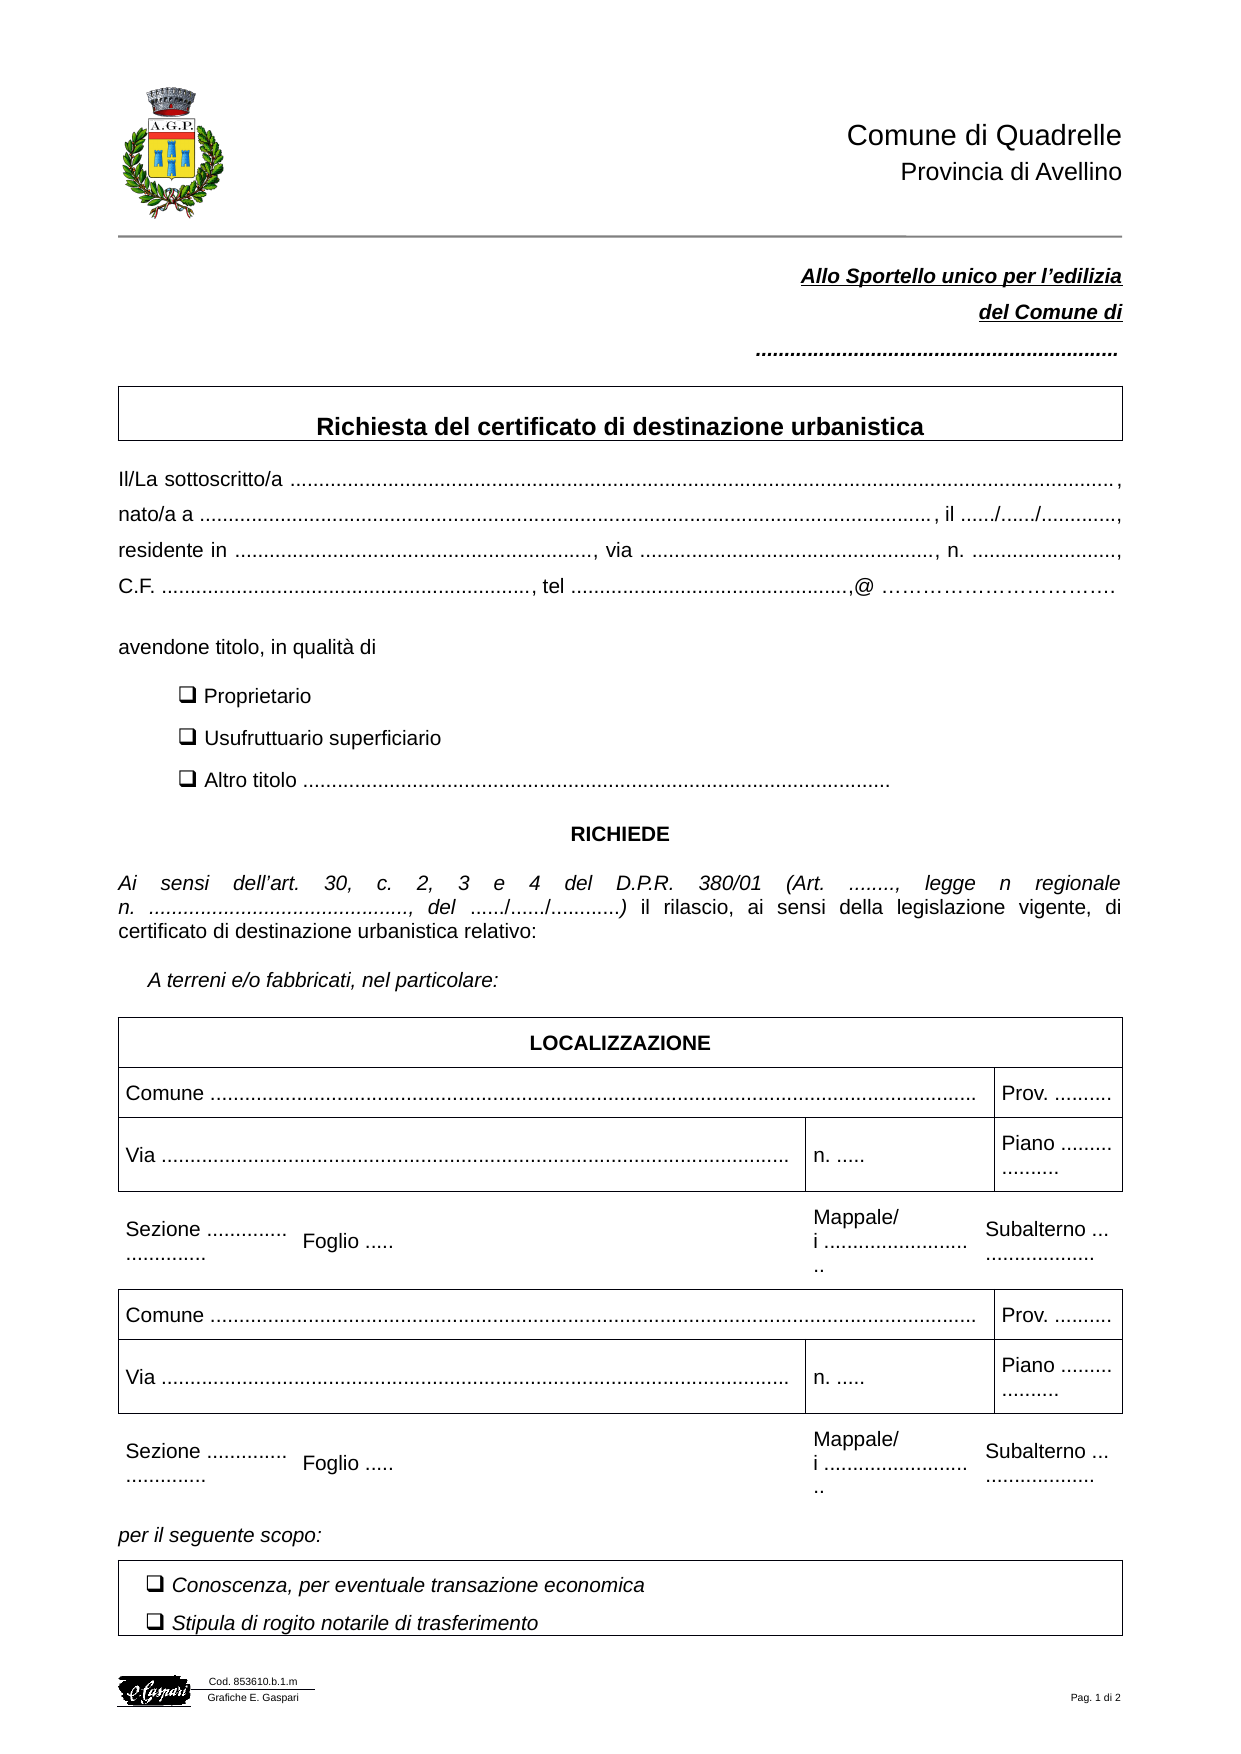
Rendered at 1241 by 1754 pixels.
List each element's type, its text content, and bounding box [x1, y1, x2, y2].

table_cell Mappale/i ........................... [806, 1192, 978, 1289]
table_cell Mappale/i ........................... [806, 1414, 978, 1511]
table_cell Subalterno ...................... [978, 1192, 1122, 1289]
table_cell n. ..... [806, 1118, 994, 1191]
table_cell Prov. .......... [995, 1068, 1122, 1117]
picture [122, 87, 224, 219]
table_header  Conoscenza, per eventuale transazione economica  Stipula di rogito notarile di trasferimento [119, 1561, 1122, 1635]
text del Comune di [118, 300, 1122, 324]
text Ai sensi dell’art. 30, c. 2, 3 e 4 del D.P.R. 380/01 (Art. ........, legge n regionale n. ............................................., del ....../....../............) il rilascio, ai sensi della legislazione vigente, di certificato di destinazione urbanistica relativo: [118, 871, 1122, 943]
table_cell Sezione ............................ [118, 1414, 295, 1511]
table_cell Comune ..................................................................................................................................... [119, 1290, 994, 1339]
table_cell Via ............................................................................................................. [119, 1118, 805, 1191]
text Comune di Quadrelle [224, 118, 1122, 152]
table_cell Prov. .......... [995, 1290, 1122, 1339]
table_header Richiesta del certificato di destinazione urbanistica [119, 387, 1122, 440]
text avendone titolo, in qualità di [118, 635, 1122, 659]
table_header LOCALIZZAZIONE [119, 1018, 1122, 1067]
text  Altro titolo ...................................................................................................... [177, 768, 1122, 792]
table_cell Foglio ..... [295, 1414, 806, 1511]
text Allo Sportello unico per l’edilizia [118, 264, 1122, 288]
text per il seguente scopo: [118, 1523, 1122, 1547]
table_cell Comune ..................................................................................................................................... [119, 1068, 994, 1117]
text A terreni e/o fabbricati, nel particolare: [148, 968, 1122, 992]
text Provincia di Avellino [224, 157, 1122, 185]
text ............................................................... [756, 337, 1122, 361]
text  Proprietario [177, 683, 1122, 708]
table_cell Via ............................................................................................................. [119, 1340, 805, 1413]
table_cell Piano ................... [995, 1118, 1122, 1191]
table_cell Sezione ............................ [118, 1192, 295, 1289]
text  Usufruttuario superficiario [177, 725, 1122, 750]
table_cell n. ..... [806, 1340, 994, 1413]
table_cell Foglio ..... [295, 1192, 806, 1289]
table_cell Subalterno ...................... [978, 1414, 1122, 1511]
text RICHIEDE [118, 822, 1122, 846]
text Il/La sottoscritto/a ..............................................................................................................................................., nato/a a ..............................................................................................................................., il ....../....../............., residente in .............................................................., via ..................................................., n. ........................., C.F. ................................................................, tel ................................................,@ ……………………………. [118, 466, 1122, 598]
picture [117, 1674, 191, 1706]
table_cell Piano ................... [995, 1340, 1122, 1413]
